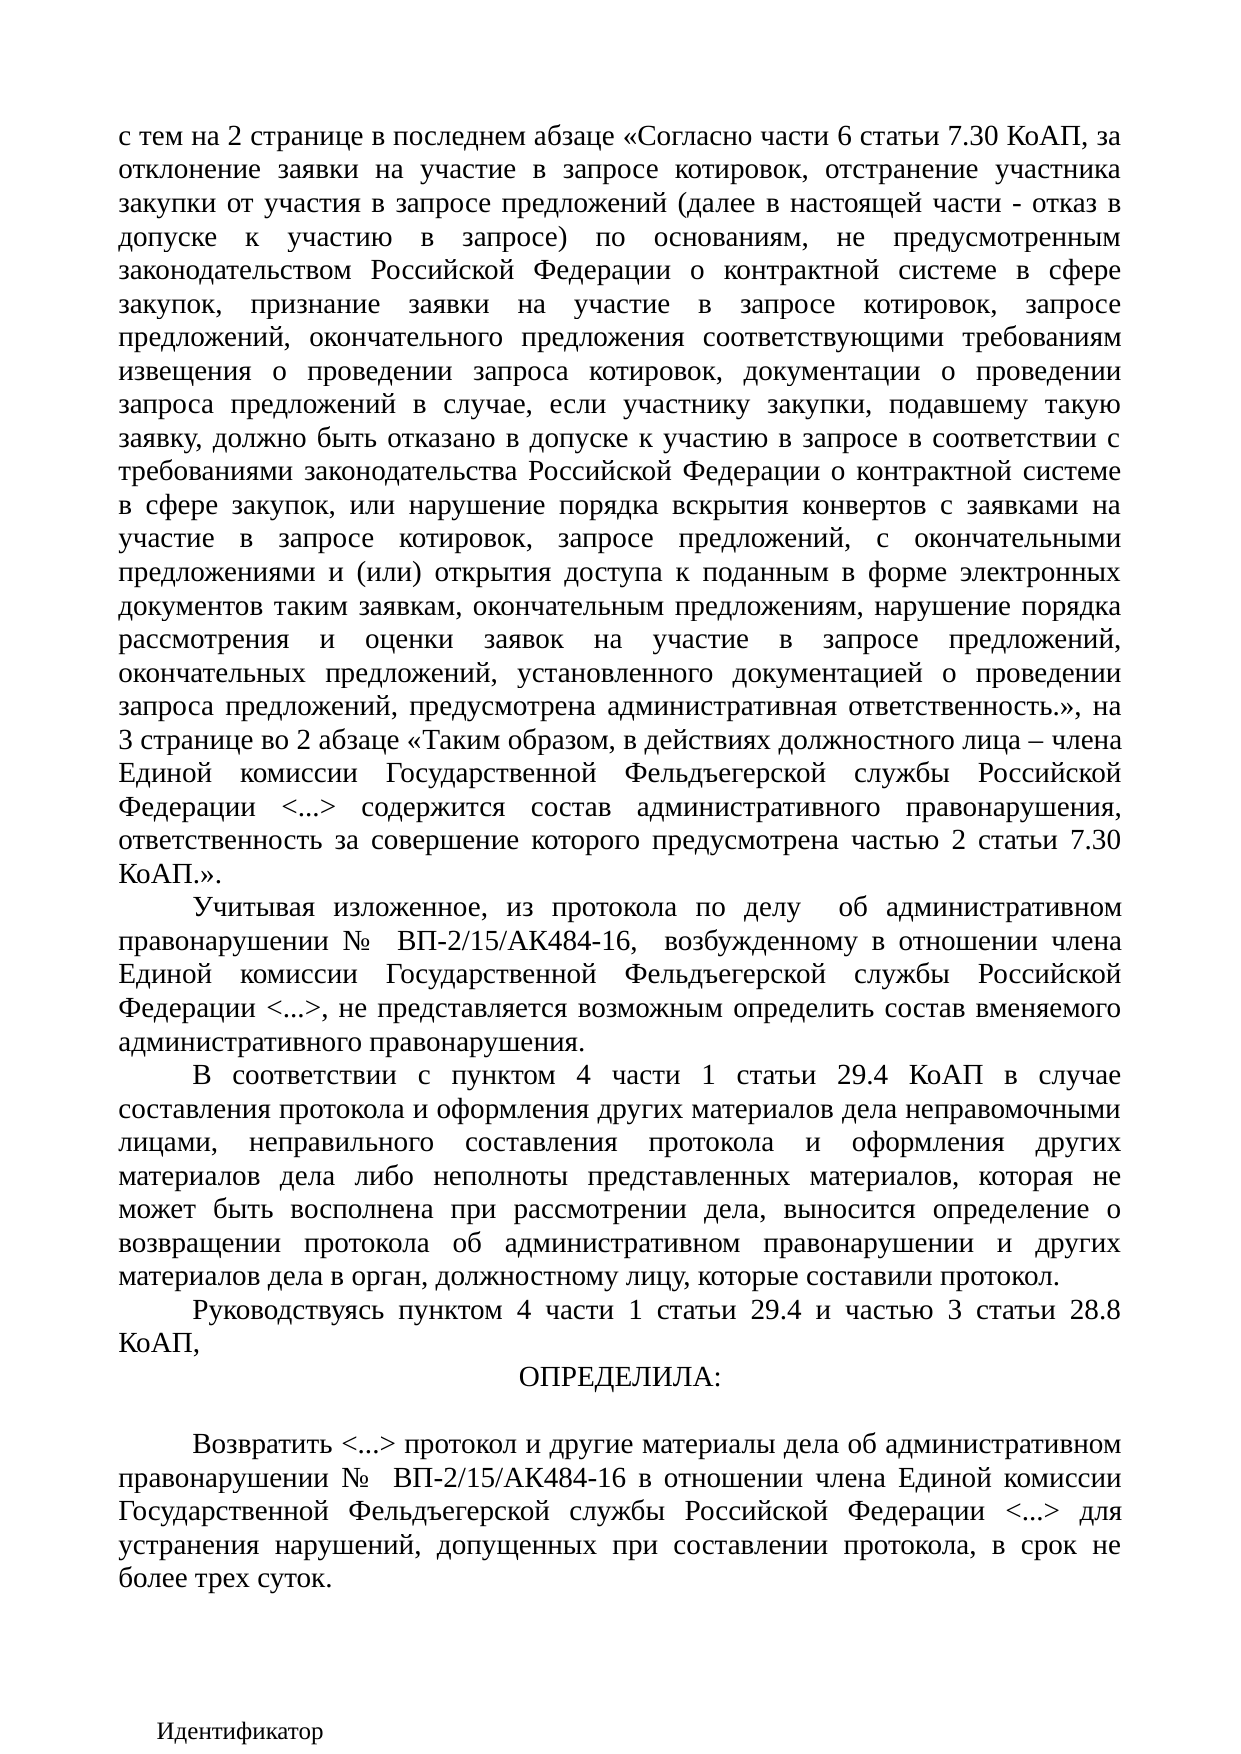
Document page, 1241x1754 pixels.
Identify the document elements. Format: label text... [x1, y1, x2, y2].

text с тем на 2 странице в последнем абзаце «Согласно части 6 статьи 7.30 КоАП, за отклонение заявки на участие в запросе котировок, отстранение участника закупки от участия в запросе предложений (далее в настоящей части - отказ в допуске к участию в запросе) по основаниям, не предусмотренным законодательством Российской Федерации о контрактной системе в сфере закупок, признание заявки на участие в запросе котировок, запросе предложений, окончательного предложения соответствующими требованиям извещения о проведении запроса котировок, документации о проведении запроса предложений в случае, если участнику закупки, подавшему такую заявку, должно быть отказано в допуске к участию в запросе в соответствии с требованиями законодательства Российской Федерации о контрактной системе в сфере закупок, или нарушение порядка вскрытия конвертов с заявками на участие в запросе котировок, запросе предложений, с окончательными предложениями и (или) открытия доступа к поданным в форме электронных документов таким заявкам, окончательным предложениям, нарушение порядка рассмотрения и оценки заявок на участие в запросе предложений, окончательных предложений, установленного документацией о проведении запроса предложений, предусмотрена административная ответственность.», на 3 странице во 2 абзаце «Таким образом, в действиях должностного лица – члена Единой комиссии Государственной Фельдъегерской службы Российской Федерации <...> содержится состав административного правонарушения, ответственность за совершение которого предусмотрена частью 2 статьи 7.30 КоАП.». [118, 118, 1122, 889]
text ОПРЕДЕЛИЛА: [118, 1359, 1122, 1393]
text Руководствуясь пунктом 4 части 1 статьи 29.4 и частью 3 статьи 28.8 КоАП, [118, 1292, 1122, 1359]
text Учитывая изложенное, из протокола по делу об административном правонарушении № ВП-2/15/АК484-16, возбужденному в отношении члена Единой комиссии Государственной Фельдъегерской службы Российской Федерации <...>, не представляется возможным определить состав вменяемого административного правонарушения. [118, 889, 1122, 1057]
text Возвратить <...> протокол и другие материалы дела об административном правонарушении № ВП-2/15/АК484-16 в отношении члена Единой комиссии Государственной Фельдъегерской службы Российской Федерации <...> для устранения нарушений, допущенных при составлении протокола, в срок не более трех суток. [118, 1426, 1122, 1594]
text В соответствии с пунктом 4 части 1 статьи 29.4 КоАП в случае составления протокола и оформления других материалов дела неправомочными лицами, неправильного составления протокола и оформления других материалов дела либо неполноты представленных материалов, которая не может быть восполнена при рассмотрении дела, выносится определение о возвращении протокола об административном правонарушении и других материалов дела в орган, должностному лицу, которые составили протокол. [118, 1057, 1122, 1292]
